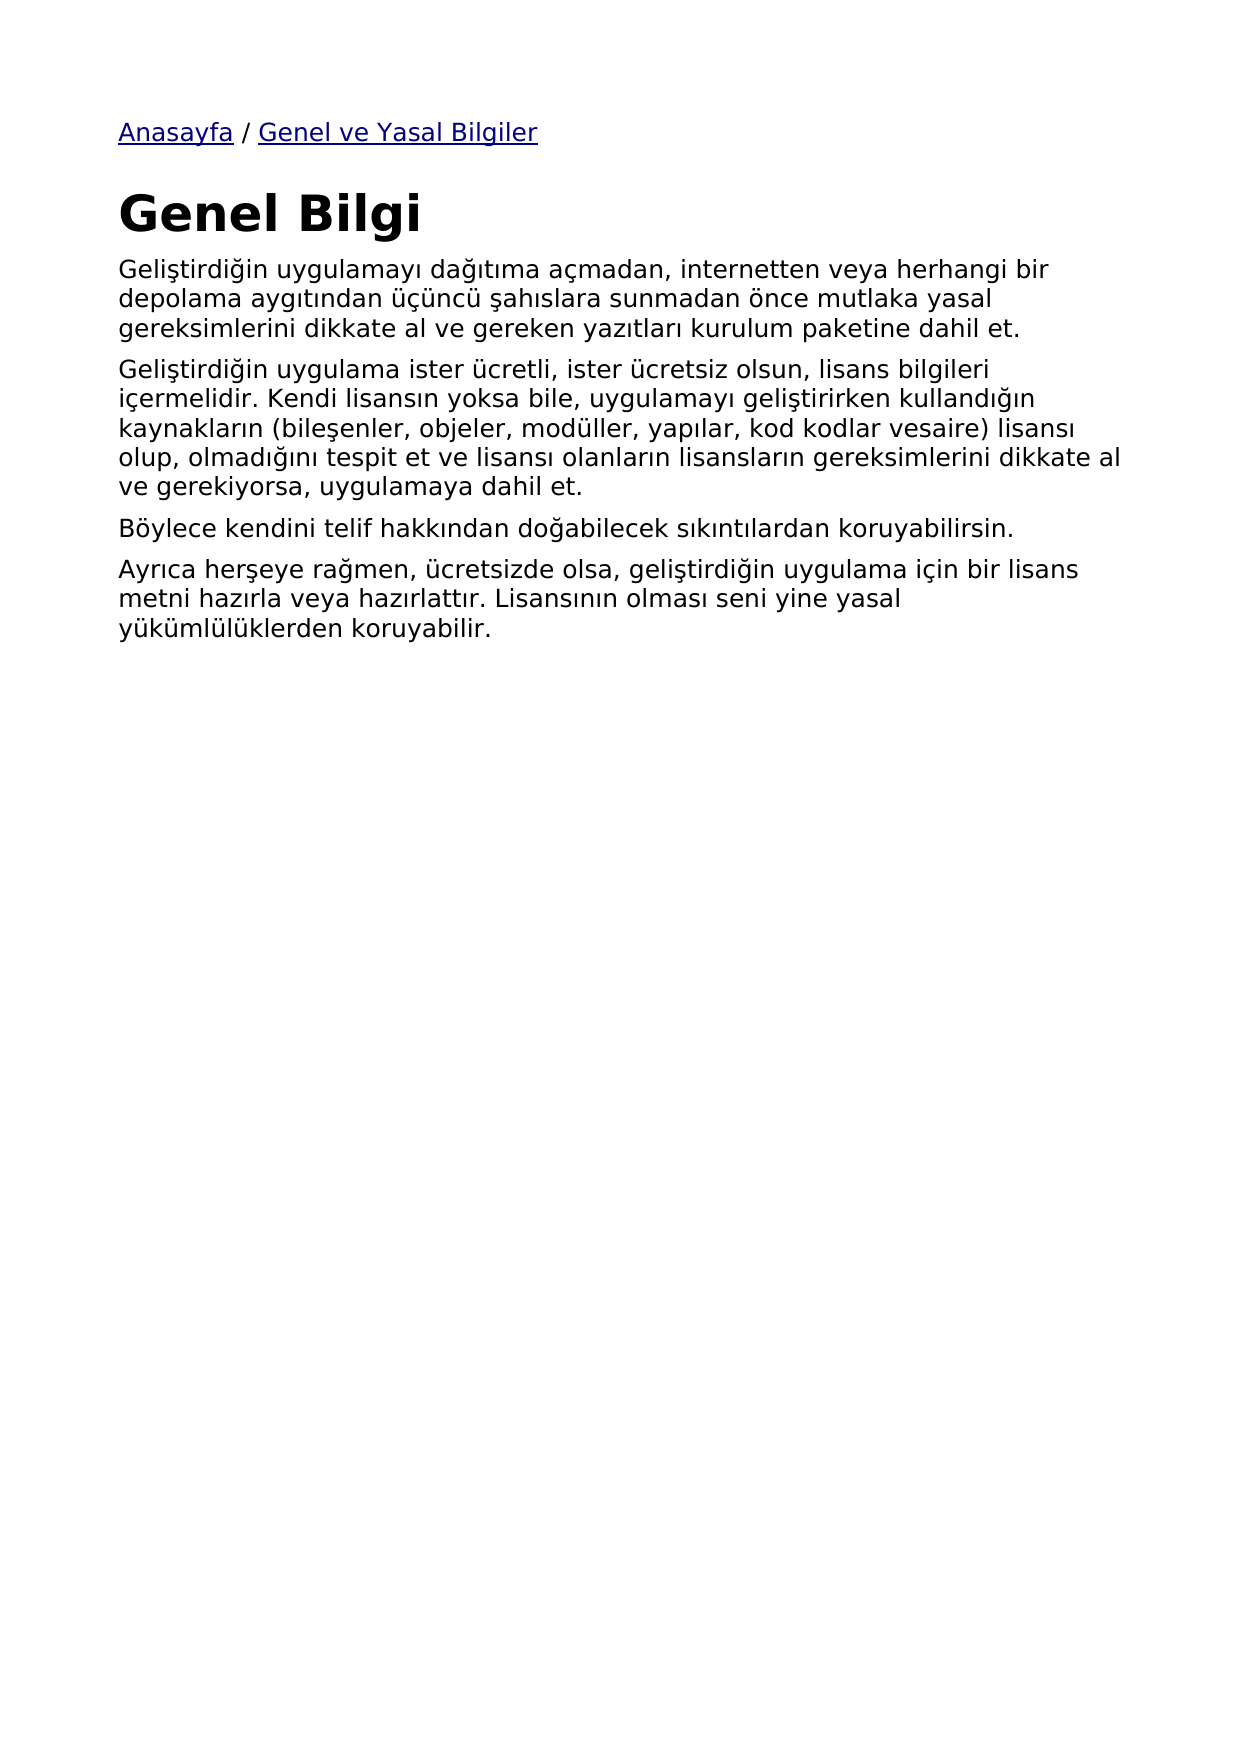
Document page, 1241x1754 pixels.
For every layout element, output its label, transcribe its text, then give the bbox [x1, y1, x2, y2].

subtitle Genel Bilgi [118, 185, 1122, 243]
text Ayrıca herşeye rağmen, ücretsizde olsa, geliştirdiğin uygulama için bir lisans metni hazırla veya hazırlattır. Lisansının olması seni yine yasal yükümlülüklerden koruyabilir. [118, 556, 1122, 643]
text Böylece kendini telif hakkından doğabilecek sıkıntılardan koruyabilirsin. [118, 514, 1122, 543]
text Anasayfa / Genel ve Yasal Bilgiler [118, 118, 1122, 147]
text Geliştirdiğin uygulamayı dağıtıma açmadan, internetten veya herhangi bir depolama aygıtından üçüncü şahıslara sunmadan önce mutlaka yasal gereksimlerini dikkate al ve gereken yazıtları kurulum paketine dahil et. [118, 256, 1122, 343]
text Geliştirdiğin uygulama ister ücretli, ister ücretsiz olsun, lisans bilgileri içermelidir. Kendi lisansın yoksa bile, uygulamayı geliştirirken kullandığın kaynakların (bileşenler, objeler, modüller, yapılar, kod kodlar vesaire) lisansı olup, olmadığını tespit et ve lisansı olanların lisansların gereksimlerini dikkate al ve gerekiyorsa, uygulamaya dahil et. [118, 356, 1122, 501]
